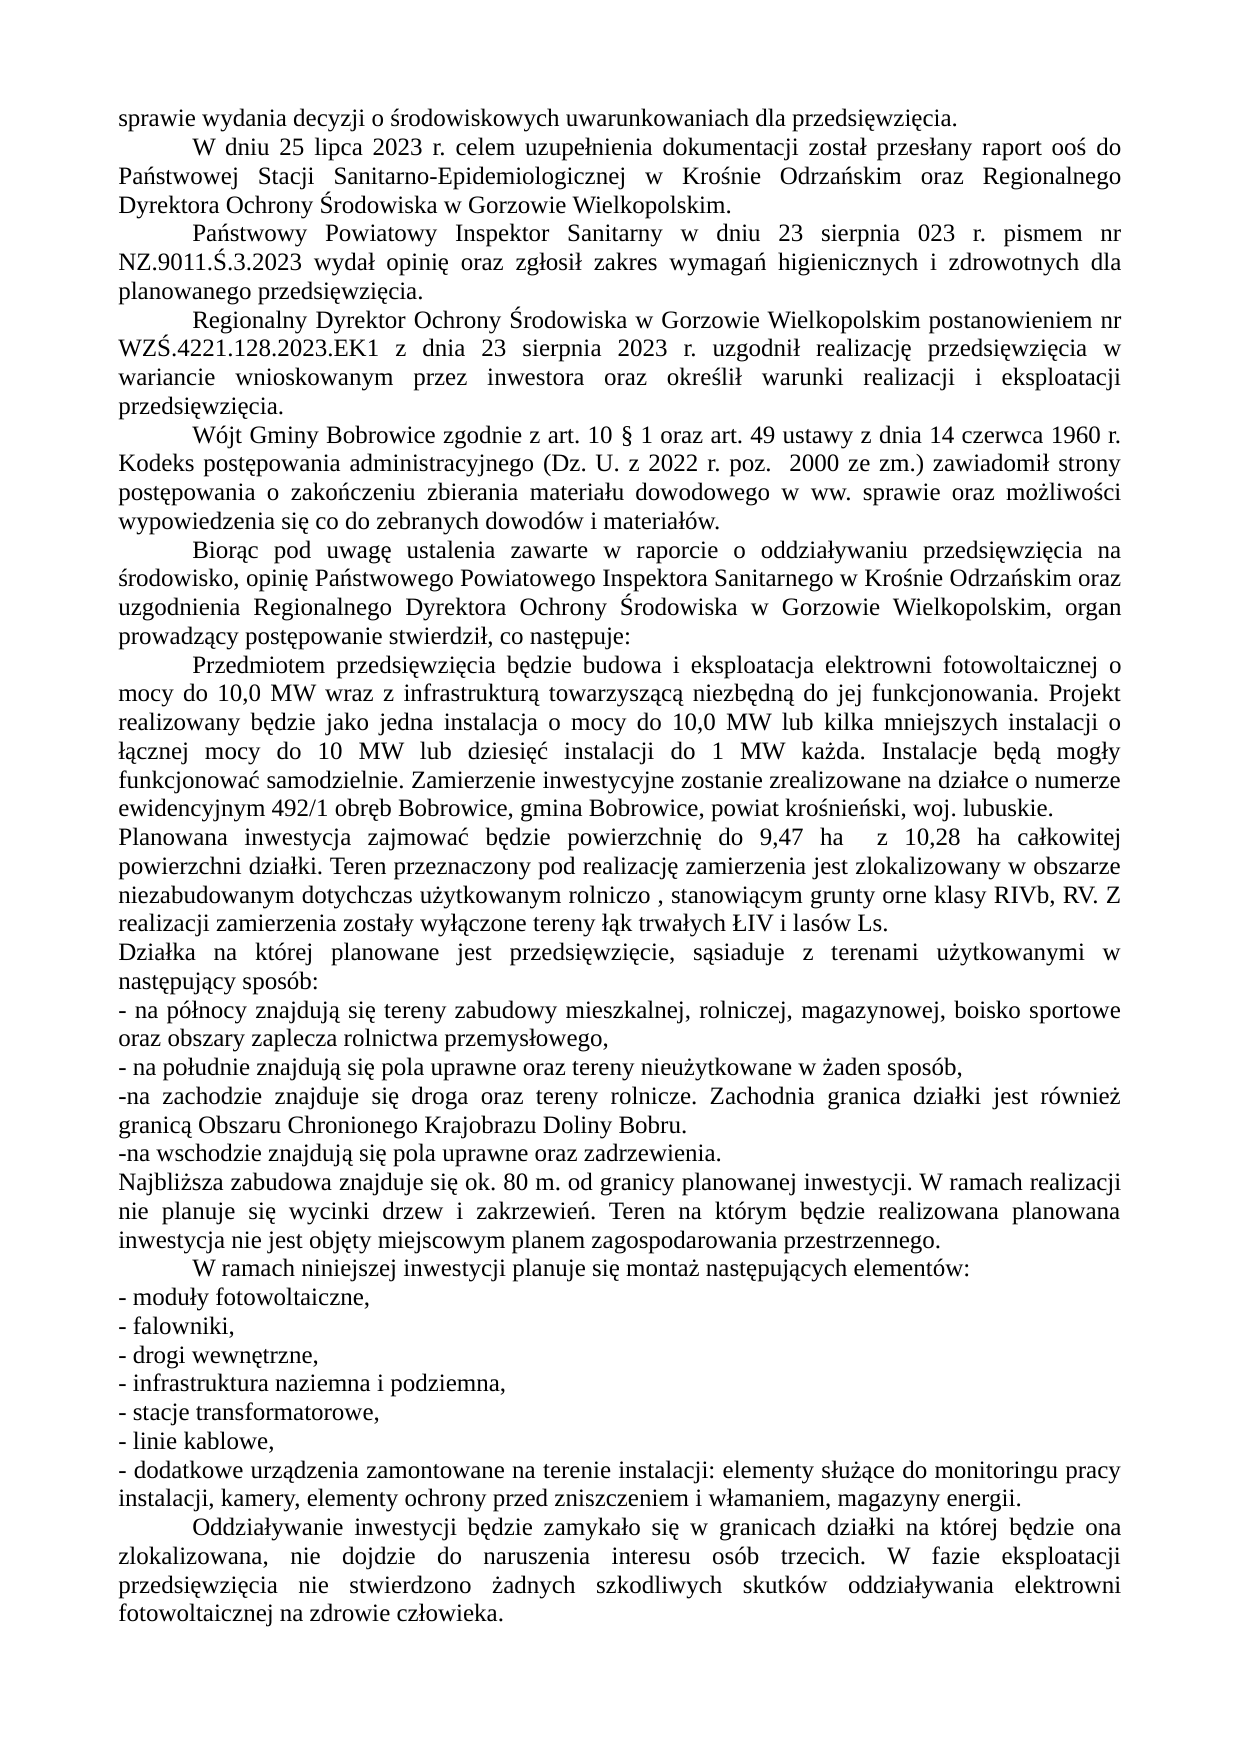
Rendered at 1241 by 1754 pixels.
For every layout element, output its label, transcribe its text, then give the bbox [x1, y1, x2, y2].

text - na północy znajdują się tereny zabudowy mieszkalnej, rolniczej, magazynowej, boisko sportowe oraz obszary zaplecza rolnictwa przemysłowego, [118, 995, 1122, 1052]
text Oddziaływanie inwestycji będzie zamykało się w granicach działki na której będzie ona zlokalizowana, nie dojdzie do naruszenia interesu osób trzecich. W fazie eksploatacji przedsięwzięcia nie stwierdzono żadnych szkodliwych skutków oddziaływania elektrowni fotowoltaicznej na zdrowie człowieka. [118, 1512, 1122, 1627]
text Państwowy Powiatowy Inspektor Sanitarny w dniu 23 sierpnia 023 r. pismem nr NZ.9011.Ś.3.2023 wydał opinię oraz zgłosił zakres wymagań higienicznych i zdrowotnych dla planowanego przedsięwzięcia. [118, 218, 1122, 305]
text -na zachodzie znajduje się droga oraz tereny rolnicze. Zachodnia granica działki jest również granicą Obszaru Chronionego Krajobrazu Doliny Bobru. [118, 1081, 1122, 1138]
text Przedmiotem przedsięwzięcia będzie budowa i eksploatacja elektrowni fotowoltaicznej o mocy do 10,0 MW wraz z infrastrukturą towarzyszącą niezbędną do jej funkcjonowania. Projekt realizowany będzie jako jedna instalacja o mocy do 10,0 MW lub kilka mniejszych instalacji o łącznej mocy do 10 MW lub dziesięć instalacji do 1 MW każda. Instalacje będą mogły funkcjonować samodzielnie. Zamierzenie inwestycyjne zostanie zrealizowane na działce o numerze ewidencyjnym 492/1 obręb Bobrowice, gmina Bobrowice, powiat krośnieński, woj. lubuskie. [118, 650, 1122, 822]
text Planowana inwestycja zajmować będzie powierzchnię do 9,47 ha z 10,28 ha całkowitej powierzchni działki. Teren przeznaczony pod realizację zamierzenia jest zlokalizowany w obszarze niezabudowanym dotychczas użytkowanym rolniczo , stanowiącym grunty orne klasy RIVb, RV. Z realizacji zamierzenia zostały wyłączone tereny łąk trwałych ŁIV i lasów Ls. [118, 822, 1122, 937]
text Wójt Gminy Bobrowice zgodnie z art. 10 § 1 oraz art. 49 ustawy z dnia 14 czerwca 1960 r. Kodeks postępowania administracyjnego (Dz. U. z 2022 r. poz. 2000 ze zm.) zawiadomił strony postępowania o zakończeniu zbierania materiału dowodowego w ww. sprawie oraz możliwości wypowiedzenia się co do zebranych dowodów i materiałów. [118, 420, 1122, 535]
text Najbliższa zabudowa znajduje się ok. 80 m. od granicy planowanej inwestycji. W ramach realizacji nie planuje się wycinki drzew i zakrzewień. Teren na którym będzie realizowana planowana inwestycja nie jest objęty miejscowym planem zagospodarowania przestrzennego. [118, 1167, 1122, 1253]
text - falowniki, [118, 1311, 1122, 1340]
text -na wschodzie znajdują się pola uprawne oraz zadrzewienia. [118, 1138, 1122, 1167]
text - na południe znajdują się pola uprawne oraz tereny nieużytkowane w żaden sposób, [118, 1052, 1122, 1081]
text W ramach niniejszej inwestycji planuje się montaż następujących elementów: [118, 1253, 1122, 1282]
text - infrastruktura naziemna i podziemna, [118, 1368, 1122, 1397]
text - dodatkowe urządzenia zamontowane na terenie instalacji: elementy służące do monitoringu pracy instalacji, kamery, elementy ochrony przed zniszczeniem i włamaniem, magazyny energii. [118, 1455, 1122, 1512]
text - drogi wewnętrzne, [118, 1340, 1122, 1368]
text Regionalny Dyrektor Ochrony Środowiska w Gorzowie Wielkopolskim postanowieniem nr WZŚ.4221.128.2023.EK1 z dnia 23 sierpnia 2023 r. uzgodnił realizację przedsięwzięcia w wariancie wnioskowanym przez inwestora oraz określił warunki realizacji i eksploatacji przedsięwzięcia. [118, 305, 1122, 420]
text - moduły fotowoltaiczne, [118, 1282, 1122, 1311]
text - linie kablowe, [118, 1426, 1122, 1455]
text Biorąc pod uwagę ustalenia zawarte w raporcie o oddziaływaniu przedsięwzięcia na środowisko, opinię Państwowego Powiatowego Inspektora Sanitarnego w Krośnie Odrzańskim oraz uzgodnienia Regionalnego Dyrektora Ochrony Środowiska w Gorzowie Wielkopolskim, organ prowadzący postępowanie stwierdził, co następuje: [118, 535, 1122, 650]
text W dniu 25 lipca 2023 r. celem uzupełnienia dokumentacji został przesłany raport ooś do Państwowej Stacji Sanitarno-Epidemiologicznej w Krośnie Odrzańskim oraz Regionalnego Dyrektora Ochrony Środowiska w Gorzowie Wielkopolskim. [118, 132, 1122, 218]
text - stacje transformatorowe, [118, 1397, 1122, 1426]
text Działka na której planowane jest przedsięwzięcie, sąsiaduje z terenami użytkowanymi w następujący sposób: [118, 937, 1122, 995]
text sprawie wydania decyzji o środowiskowych uwarunkowaniach dla przedsięwzięcia. [118, 103, 1122, 132]
